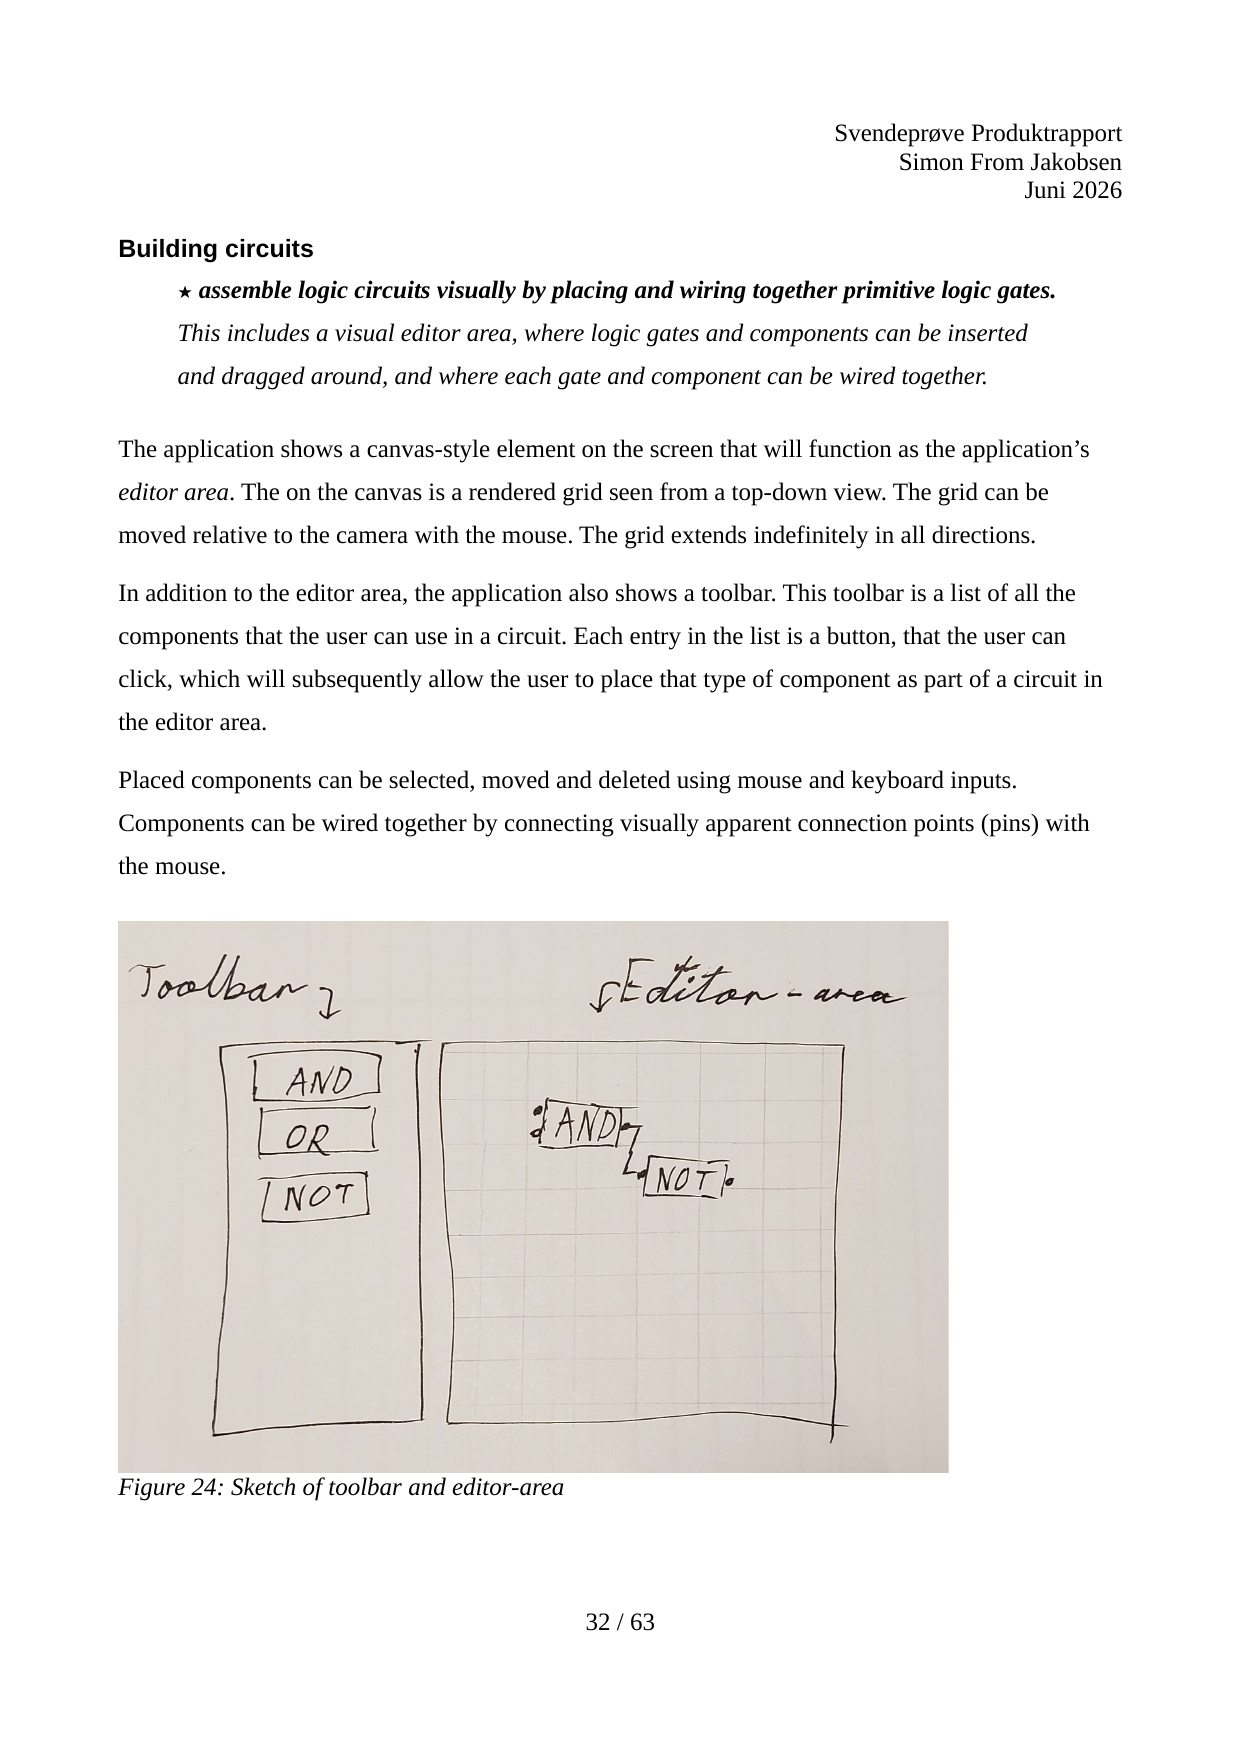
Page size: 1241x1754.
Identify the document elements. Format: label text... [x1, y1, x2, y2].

text The application shows a canvas-style element on the screen that will function as the application’s editor area. The on the canvas is a rendered grid seen from a top-down view. The grid can be moved relative to the camera with the mouse. The grid extends indefinitely in all directions. [118, 434, 1122, 549]
text ★ assemble logic circuits visually by placing and wiring together primitive logic gates. This includes a visual editor area, where logic gates and components can be inserted and dragged around, and where each gate and component can be wired together. [177, 275, 1063, 390]
text Placed components can be selected, moved and deleted using mouse and keyboard inputs. Components can be wired together by connecting visually apparent connection points (pins) with the mouse. [118, 765, 1122, 880]
text Figure 24: Sketch of toolbar and editor-area [118, 1473, 949, 1501]
picture [118, 921, 949, 1473]
subtitle Building circuits [118, 234, 1122, 263]
text In addition to the editor area, the application also shows a toolbar. This toolbar is a list of all the components that the user can use in a circuit. Each entry in the list is a button, that the user can click, which will subsequently allow the user to place that type of component as part of a circuit in the editor area. [118, 578, 1122, 736]
